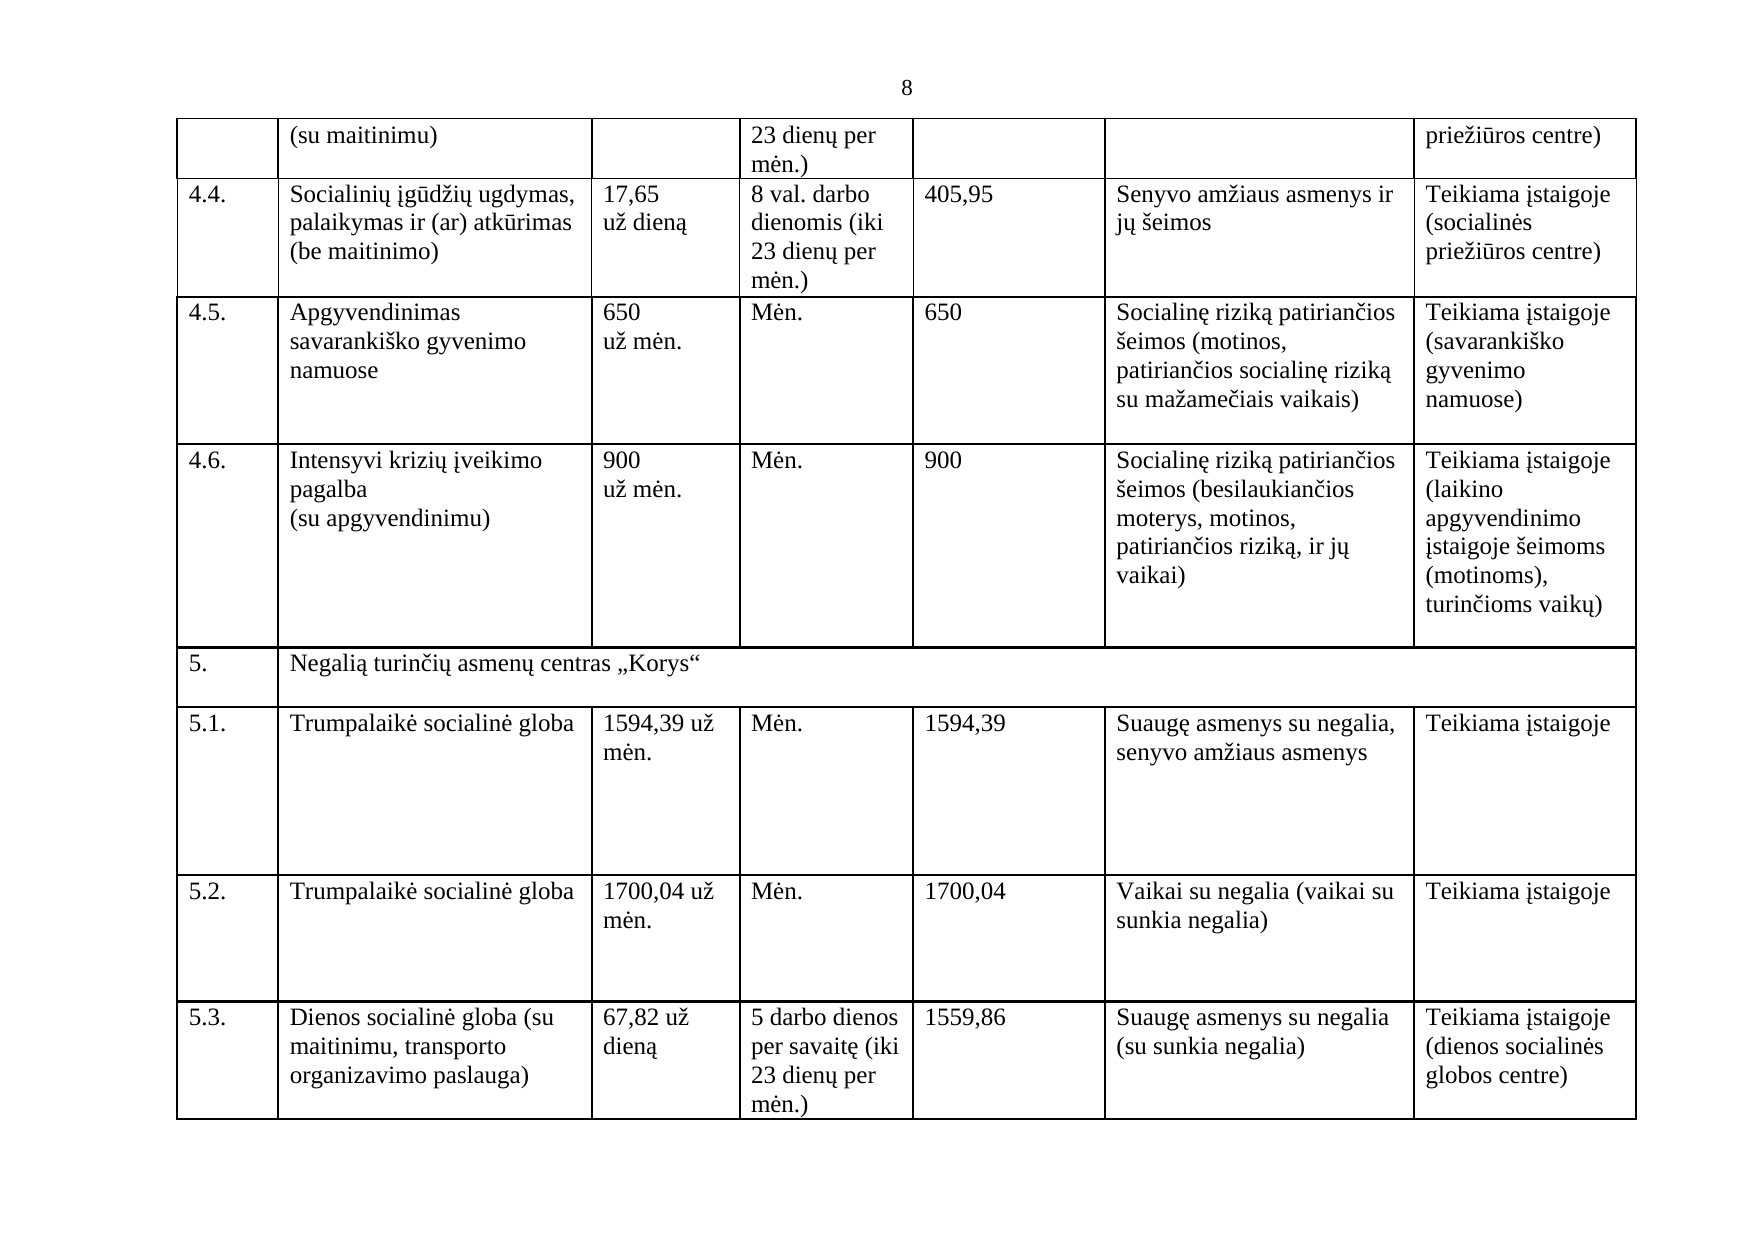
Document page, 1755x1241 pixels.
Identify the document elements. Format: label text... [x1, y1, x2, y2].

table_cell Teikiama įstaigoje (savarankiško gyvenimo namuose) [1415, 298, 1635, 443]
table_cell Teikiama įstaigoje (dienos socialinės globos centre) [1415, 1003, 1635, 1117]
table_cell Mėn. [741, 708, 912, 874]
table_cell Teikiama įstaigoje (laikino apgyvendinimo įstaigoje šeimoms (motinoms), turinčioms vaikų) [1415, 445, 1635, 646]
table_cell 1559,86 [914, 1003, 1104, 1117]
table_cell Socialinę riziką patiriančios šeimos (besilaukiančios moterys, motinos, patiriančios riziką, ir jų vaikai) [1106, 445, 1413, 646]
table_cell Suaugę asmenys su negalia (su sunkia negalia) [1106, 1003, 1413, 1117]
table_cell 5.1. [178, 708, 277, 874]
table_cell 4.6. [178, 445, 277, 646]
table_cell 5 darbo dienos per savaitę (iki 23 dienų per mėn.) [741, 1003, 912, 1117]
table_cell Mėn. [741, 876, 912, 1000]
table_cell Socialinę riziką patiriančios šeimos (motinos, patiriančios socialinę riziką su mažamečiais vaikais) [1106, 298, 1413, 443]
table_cell Mėn. [741, 445, 912, 646]
table_cell 405,95 [914, 179, 1104, 296]
table_cell [1106, 119, 1413, 178]
table_cell Mėn. [741, 298, 912, 443]
table_cell Socialinių įgūdžių ugdymas, palaikymas ir (ar) atkūrimas (be maitinimo) [279, 179, 591, 296]
table_cell Trumpalaikė socialinė globa [279, 876, 591, 1000]
table_cell Teikiama įstaigoje (socialinės priežiūros centre) [1415, 179, 1636, 296]
table_cell Negalią turinčių asmenų centras „Korys“ [279, 649, 1635, 706]
table_cell 900 [914, 445, 1104, 646]
table_cell (su maitinimu) [279, 119, 591, 178]
table_cell Suaugę asmenys su negalia, senyvo amžiaus asmenys [1106, 708, 1413, 874]
table_cell Teikiama įstaigoje [1415, 708, 1635, 874]
table_cell Vaikai su negalia (vaikai su sunkia negalia) [1106, 876, 1413, 1000]
table_cell 67,82 už dieną [593, 1003, 739, 1117]
table_cell 5.3. [178, 1003, 277, 1117]
table_cell 1594,39 už mėn. [593, 708, 739, 874]
table_cell 5. [178, 649, 277, 706]
table_cell [914, 119, 1104, 178]
table_cell 1700,04 už mėn. [593, 876, 739, 1000]
table_cell 4.4. [178, 179, 278, 296]
table_cell Trumpalaikė socialinė globa [279, 708, 591, 874]
table_cell 650 už mėn. [593, 298, 739, 443]
table_cell [178, 119, 277, 178]
table_cell Senyvo amžiaus asmenys ir jų šeimos [1106, 179, 1414, 296]
table_cell 1594,39 [914, 708, 1104, 874]
table_cell 900 už mėn. [593, 445, 739, 646]
table_cell 1700,04 [914, 876, 1104, 1000]
table_cell 23 dienų per mėn.) [741, 119, 912, 178]
table_cell 17,65 už dieną [592, 179, 739, 296]
table_cell 5.2. [178, 876, 277, 1000]
table_cell 8 val. darbo dienomis (iki 23 dienų per mėn.) [740, 179, 913, 296]
table_cell Intensyvi krizių įveikimo pagalba (su apgyvendinimu) [279, 445, 591, 646]
table_cell Dienos socialinė globa (su maitinimu, transporto organizavimo paslauga) [279, 1003, 591, 1117]
table_cell 4.5. [178, 298, 277, 443]
table_cell 650 [914, 298, 1104, 443]
table_cell Teikiama įstaigoje [1415, 876, 1635, 1000]
table_cell [593, 119, 739, 178]
table_cell Apgyvendinimas savarankiško gyvenimo namuose [279, 298, 591, 443]
table_cell priežiūros centre) [1415, 119, 1635, 178]
